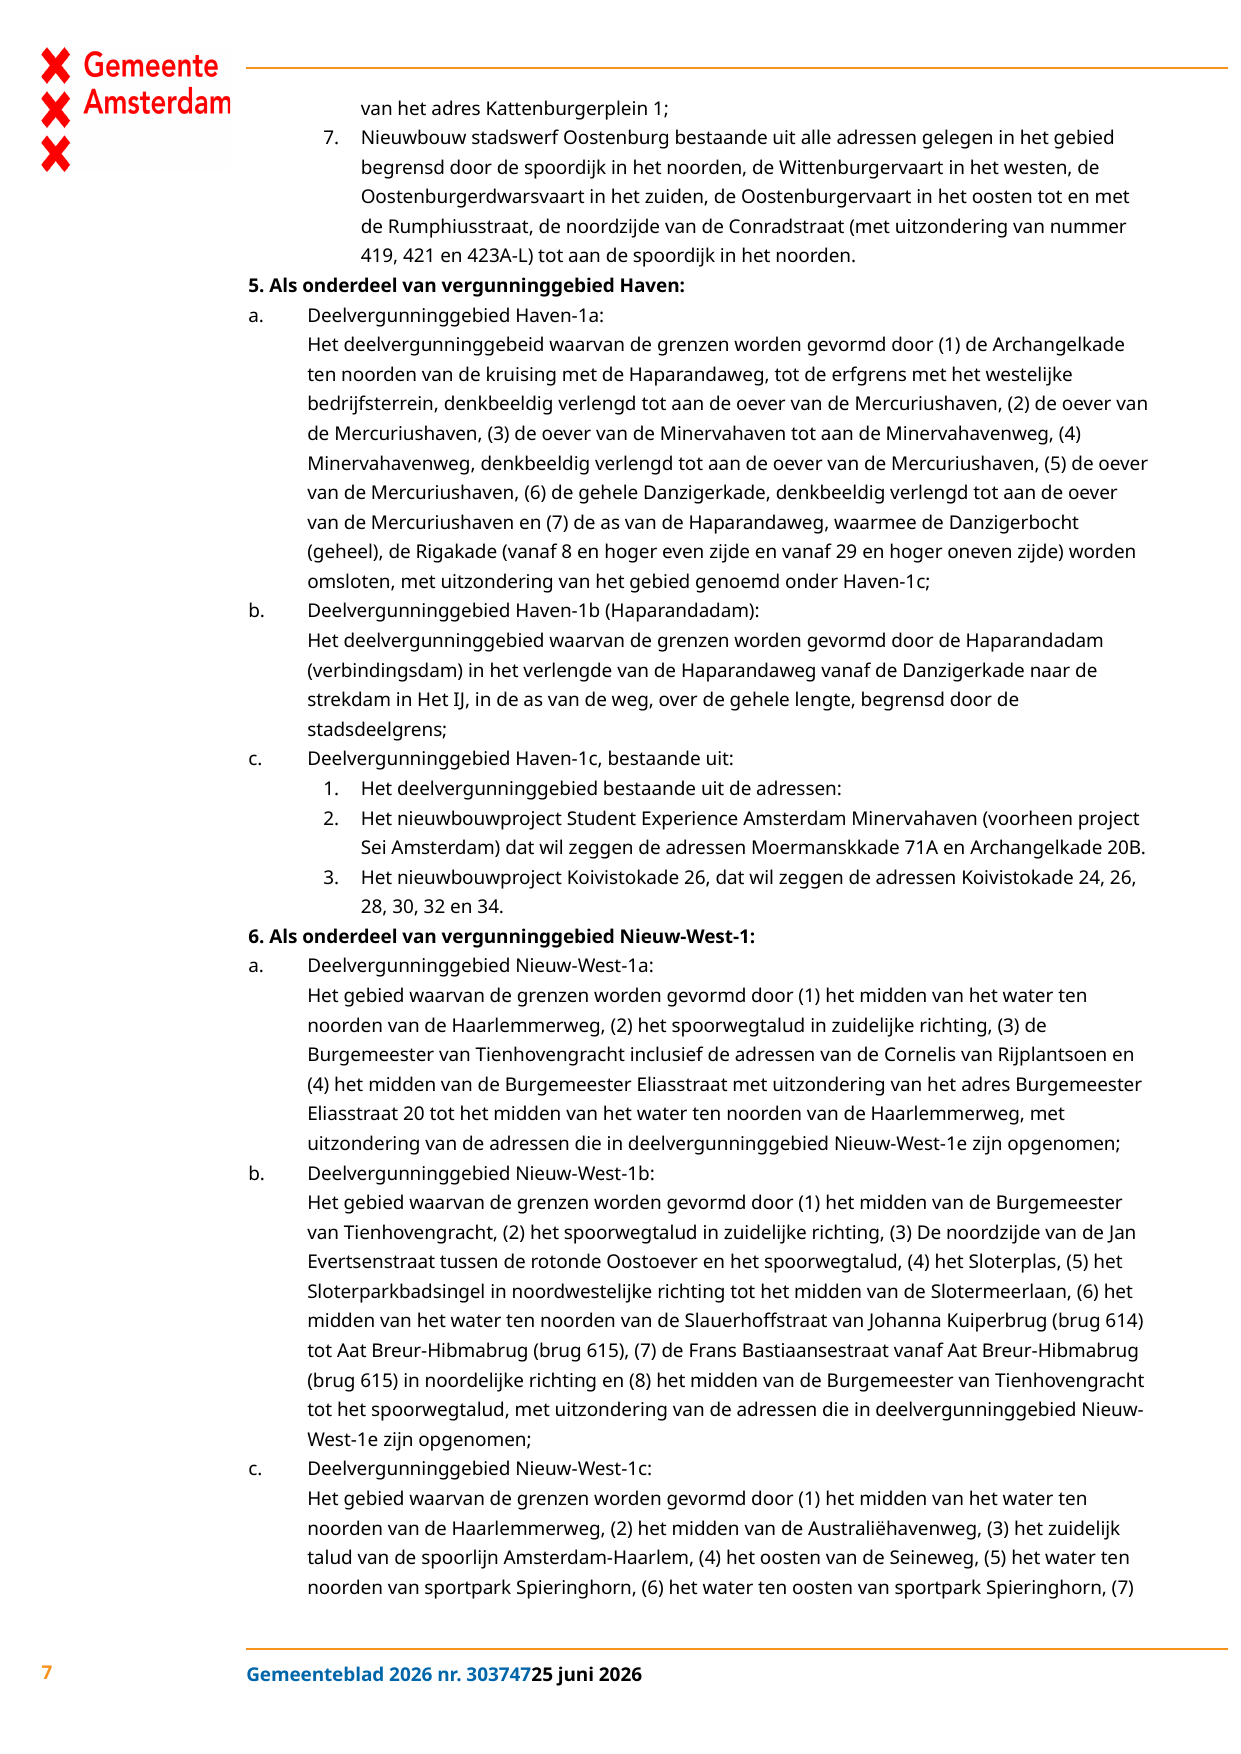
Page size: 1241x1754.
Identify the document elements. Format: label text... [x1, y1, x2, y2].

list Deelvergunninggebied Nieuw-West-1c: [248, 1456, 1152, 1481]
list Deelvergunninggebied Haven-1a: [248, 302, 1152, 328]
list Het deelvergunninggebied waarvan de grenzen worden gevormd door de Haparandadam (verbindingsdam) in het verlengde van de Haparandaweg vanaf de Danzigerkade naar de strekdam in Het IJ, in de as van de weg, over de gehele lengte, begrensd door de stadsdeelgrens; [248, 627, 1152, 742]
list Deelvergunninggebied Nieuw-West-1a: [248, 953, 1152, 978]
list Het gebied waarvan de grenzen worden gevormd door (1) het midden van de Burgemeester van Tienhovengracht, (2) het spoorwegtalud in zuidelijke richting, (3) De noordzijde van de Jan Evertsenstraat tussen de rotonde Oostoever en het spoorwegtalud, (4) het Sloterplas, (5) het Sloterparkbadsingel in noordwestelijke richting tot het midden van de Slotermeerlaan, (6) het midden van het water ten noorden van de Slauerhoffstraat van Johanna Kuiperbrug (brug 614) tot Aat Breur-Hibmabrug (brug 615), (7) de Frans Bastiaansestraat vanaf Aat Breur-Hibmabrug (brug 615) in noordelijke richting en (8) het midden van de Burgemeester van Tienhovengracht tot het spoorwegtalud, met uitzondering van de adressen die in deelvergunninggebied Nieuw-West-1e zijn opgenomen; [248, 1189, 1152, 1452]
list Deelvergunninggebied Nieuw-West-1b: [248, 1160, 1152, 1186]
list Het nieuwbouwproject Student Experience Amsterdam Minervahaven (voorheen project Sei Amsterdam) dat wil zeggen de adressen Moermanskkade 71A en Archangelkade 20B. [323, 805, 1152, 860]
list Het nieuwbouwproject Koivistokade 26, dat wil zeggen de adressen Koivistokade 24, 26, 28, 30, 32 en 34. [323, 864, 1152, 919]
list van het adres Kattenburgerplein 1; [323, 95, 1152, 121]
list Het deelvergunninggebeid waarvan de grenzen worden gevormd door (1) de Archangelkade ten noorden van de kruising met de Haparandaweg, tot de erfgrens met het westelijke bedrijfsterrein, denkbeeldig verlengd tot aan de oever van de Mercuriushaven, (2) de oever van de Mercuriushaven, (3) de oever van de Minervahaven tot aan de Minervahavenweg, (4) Minervahavenweg, denkbeeldig verlengd tot aan de oever van de Mercuriushaven, (5) de oever van de Mercuriushaven, (6) de gehele Danzigerkade, denkbeeldig verlengd tot aan de oever van de Mercuriushaven en (7) de as van de Haparandaweg, waarmee de Danzigerbocht (geheel), de Rigakade (vanaf 8 en hoger even zijde en vanaf 29 en hoger oneven zijde) worden omsloten, met uitzondering van het gebied genoemd onder Haven-1c; [248, 331, 1152, 594]
list Deelvergunninggebied Haven-1b (Haparandadam): [248, 598, 1152, 623]
text 6. Als onderdeel van vergunninggebied Nieuw-West-1: [248, 923, 1152, 949]
text 5. Als onderdeel van vergunninggebied Haven: [248, 272, 1152, 298]
list Deelvergunninggebied Haven-1c, bestaande uit: [248, 746, 1152, 771]
picture [41, 47, 231, 172]
list Het deelvergunninggebied bestaande uit de adressen: [323, 775, 1152, 801]
list Nieuwbouw stadswerf Oostenburg bestaande uit alle adressen gelegen in het gebied begrensd door de spoordijk in het noorden, de Wittenburgervaart in het westen, de Oostenburgerdwarsvaart in het zuiden, de Oostenburgervaart in het oosten tot en met de Rumphiusstraat, de noordzijde van de Conradstraat (met uitzondering van nummer 419, 421 en 423A-L) tot aan de spoordijk in het noorden. [323, 124, 1152, 268]
list Het gebied waarvan de grenzen worden gevormd door (1) het midden van het water ten noorden van de Haarlemmerweg, (2) het midden van de Australiëhavenweg, (3) het zuidelijk talud van de spoorlijn Amsterdam-Haarlem, (4) het oosten van de Seineweg, (5) het water ten noorden van sportpark Spieringhorn, (6) het water ten oosten van sportpark Spieringhorn, (7) [248, 1485, 1152, 1600]
list Het gebied waarvan de grenzen worden gevormd door (1) het midden van het water ten noorden van de Haarlemmerweg, (2) het spoorwegtalud in zuidelijke richting, (3) de Burgemeester van Tienhovengracht inclusief de adressen van de Cornelis van Rijplantsoen en (4) het midden van de Burgemeester Eliasstraat met uitzondering van het adres Burgemeester Eliasstraat 20 tot het midden van het water ten noorden van de Haarlemmerweg, met uitzondering van de adressen die in deelvergunninggebied Nieuw-West-1e zijn opgenomen; [248, 982, 1152, 1156]
